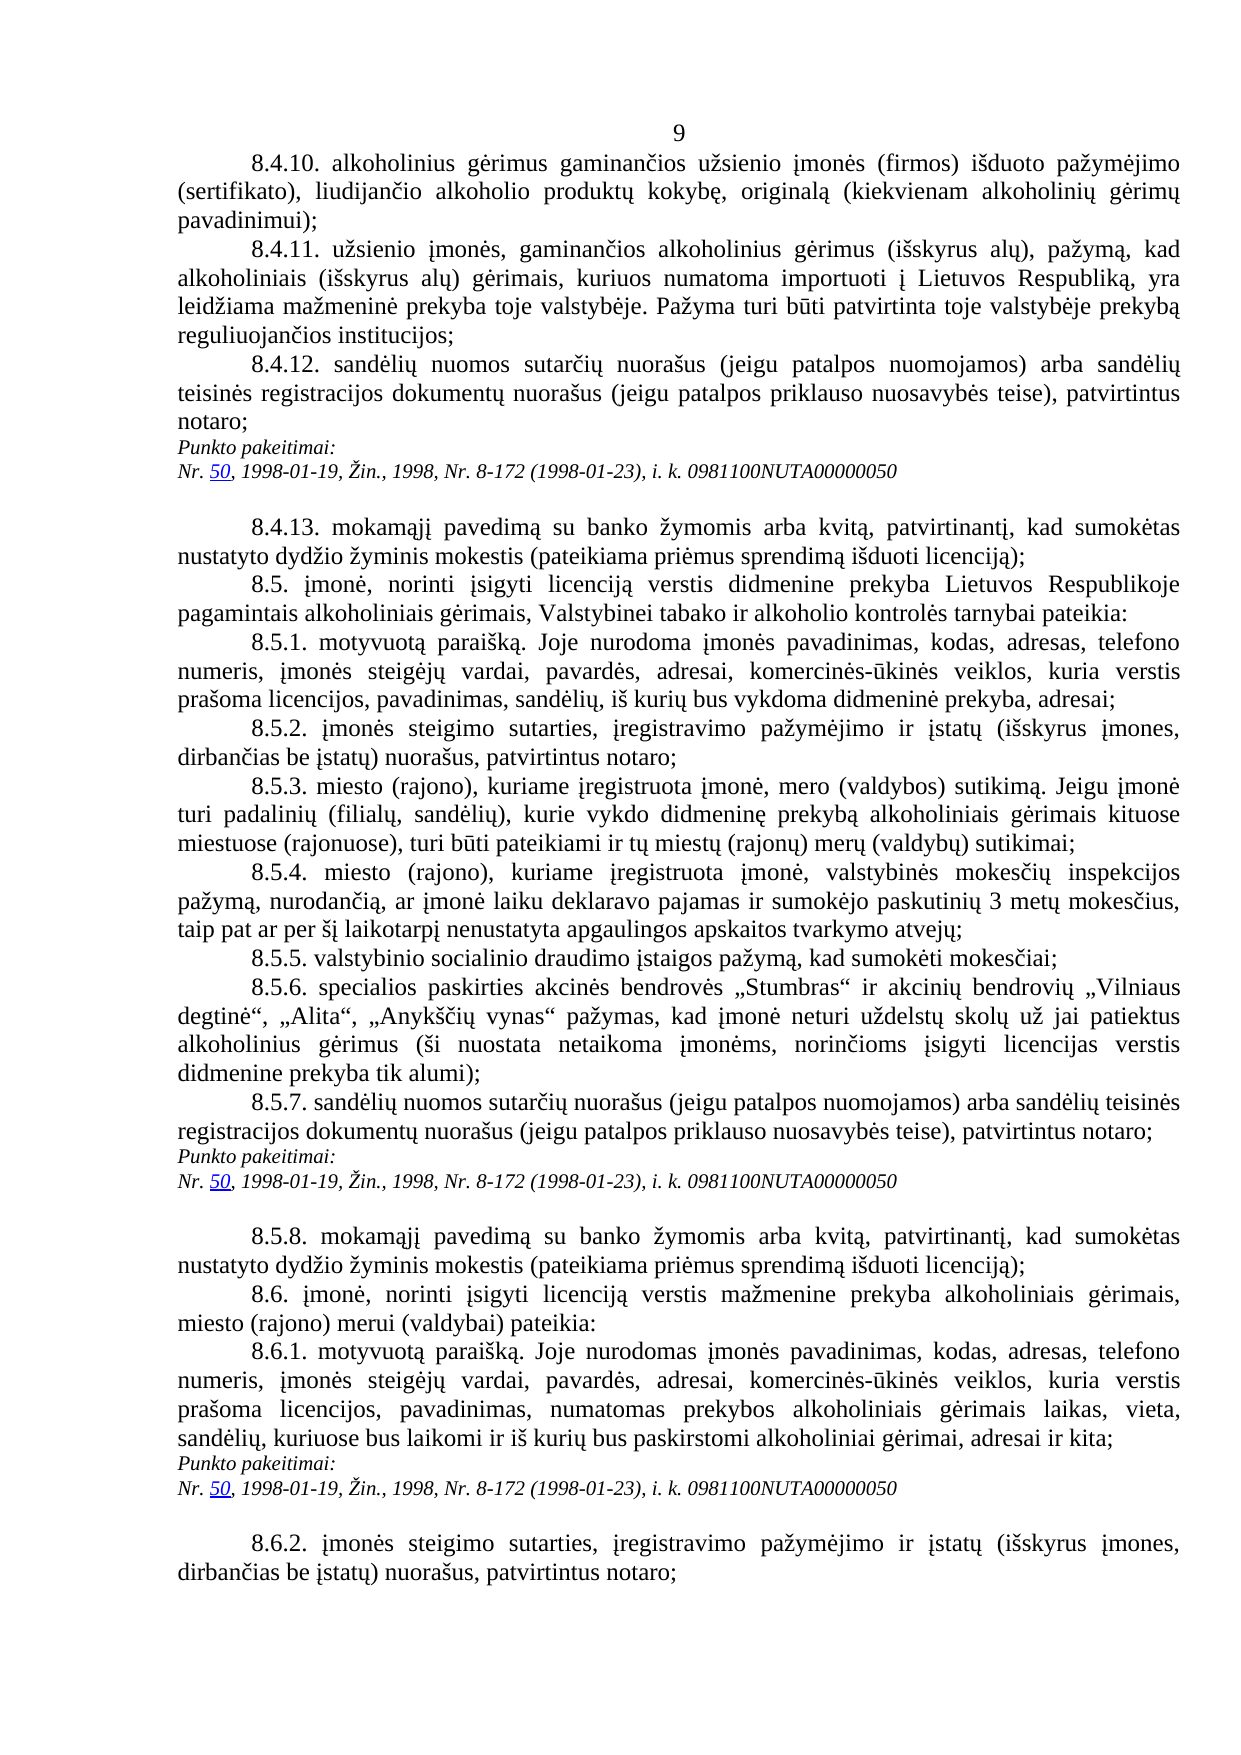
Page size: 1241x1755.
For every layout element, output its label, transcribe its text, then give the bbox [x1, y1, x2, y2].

text Nr. 50, 1998-01-19, Žin., 1998, Nr. 8-172 (1998-01-23), i. k. 0981100NUTA00000050 [177, 1475, 1181, 1499]
text Punkto pakeitimai: [177, 1144, 1181, 1168]
text 8.4.12. sandėlių nuomos sutarčių nuorašus (jeigu patalpos nuomojamos) arba sandėlių teisinės registracijos dokumentų nuorašus (jeigu patalpos priklauso nuosavybės teise), patvirtintus notaro; [177, 349, 1181, 435]
text 8.5.7. sandėlių nuomos sutarčių nuorašus (jeigu patalpos nuomojamos) arba sandėlių teisinės registracijos dokumentų nuorašus (jeigu patalpos priklauso nuosavybės teise), patvirtintus notaro; [177, 1087, 1181, 1144]
text 8.6.1. motyvuotą paraišką. Joje nurodomas įmonės pavadinimas, kodas, adresas, telefono numeris, įmonės steigėjų vardai, pavardės, adresai, komercinės-ūkinės veiklos, kuria verstis prašoma licencijos, pavadinimas, numatomas prekybos alkoholiniais gėrimais laikas, vieta, sandėlių, kuriuose bus laikomi ir iš kurių bus paskirstomi alkoholiniai gėrimai, adresai ir kita; [177, 1336, 1181, 1451]
text Nr. 50, 1998-01-19, Žin., 1998, Nr. 8-172 (1998-01-23), i. k. 0981100NUTA00000050 [177, 459, 1181, 483]
text 8.5.2. įmonės steigimo sutarties, įregistravimo pažymėjimo ir įstatų (išskyrus įmones, dirbančias be įstatų) nuorašus, patvirtintus notaro; [177, 713, 1181, 771]
text 8.5.1. motyvuotą paraišką. Joje nurodoma įmonės pavadinimas, kodas, adresas, telefono numeris, įmonės steigėjų vardai, pavardės, adresai, komercinės-ūkinės veiklos, kuria verstis prašoma licencijos, pavadinimas, sandėlių, iš kurių bus vykdoma didmeninė prekyba, adresai; [177, 627, 1181, 713]
text 8.4.10. alkoholinius gėrimus gaminančios užsienio įmonės (firmos) išduoto pažymėjimo (sertifikato), liudijančio alkoholio produktų kokybę, originalą (kiekvienam alkoholinių gėrimų pavadinimui); [177, 148, 1181, 234]
text 8.5.5. valstybinio socialinio draudimo įstaigos pažymą, kad sumokėti mokesčiai; [177, 943, 1181, 972]
text 8.5. įmonė, norinti įsigyti licenciją verstis didmenine prekyba Lietuvos Respublikoje pagamintais alkoholiniais gėrimais, Valstybinei tabako ir alkoholio kontrolės tarnybai pateikia: [177, 569, 1181, 627]
text Punkto pakeitimai: [177, 435, 1181, 459]
text 8.5.6. specialios paskirties akcinės bendrovės „Stumbras“ ir akcinių bendrovių „Vilniaus degtinė“, „Alita“, „Anykščių vynas“ pažymas, kad įmonė neturi uždelstų skolų už jai patiektus alkoholinius gėrimus (ši nuostata netaikoma įmonėms, norinčioms įsigyti licencijas verstis didmenine prekyba tik alumi); [177, 972, 1181, 1087]
text Nr. 50, 1998-01-19, Žin., 1998, Nr. 8-172 (1998-01-23), i. k. 0981100NUTA00000050 [177, 1168, 1181, 1193]
text 8.6. įmonė, norinti įsigyti licenciją verstis mažmenine prekyba alkoholiniais gėrimais, miesto (rajono) merui (valdybai) pateikia: [177, 1279, 1181, 1336]
text 8.5.3. miesto (rajono), kuriame įregistruota įmonė, mero (valdybos) sutikimą. Jeigu įmonė turi padalinių (filialų, sandėlių), kurie vykdo didmeninę prekybą alkoholiniais gėrimais kituose miestuose (rajonuose), turi būti pateikiami ir tų miestų (rajonų) merų (valdybų) sutikimai; [177, 771, 1181, 857]
text 8.5.4. miesto (rajono), kuriame įregistruota įmonė, valstybinės mokesčių inspekcijos pažymą, nurodančią, ar įmonė laiku deklaravo pajamas ir sumokėjo paskutinių 3 metų mokesčius, taip pat ar per šį laikotarpį nenustatyta apgaulingos apskaitos tvarkymo atvejų; [177, 857, 1181, 943]
text 8.4.11. užsienio įmonės, gaminančios alkoholinius gėrimus (išskyrus alų), pažymą, kad alkoholiniais (išskyrus alų) gėrimais, kuriuos numatoma importuoti į Lietuvos Respubliką, yra leidžiama mažmeninė prekyba toje valstybėje. Pažyma turi būti patvirtinta toje valstybėje prekybą reguliuojančios institucijos; [177, 234, 1181, 349]
text 8.5.8. mokamąjį pavedimą su banko žymomis arba kvitą, patvirtinantį, kad sumokėtas nustatyto dydžio žyminis mokestis (pateikiama priėmus sprendimą išduoti licenciją); [177, 1221, 1181, 1279]
text 8.4.13. mokamąjį pavedimą su banko žymomis arba kvitą, patvirtinantį, kad sumokėtas nustatyto dydžio žyminis mokestis (pateikiama priėmus sprendimą išduoti licenciją); [177, 512, 1181, 569]
text Punkto pakeitimai: [177, 1451, 1181, 1475]
text 8.6.2. įmonės steigimo sutarties, įregistravimo pažymėjimo ir įstatų (išskyrus įmones, dirbančias be įstatų) nuorašus, patvirtintus notaro; [177, 1528, 1181, 1586]
